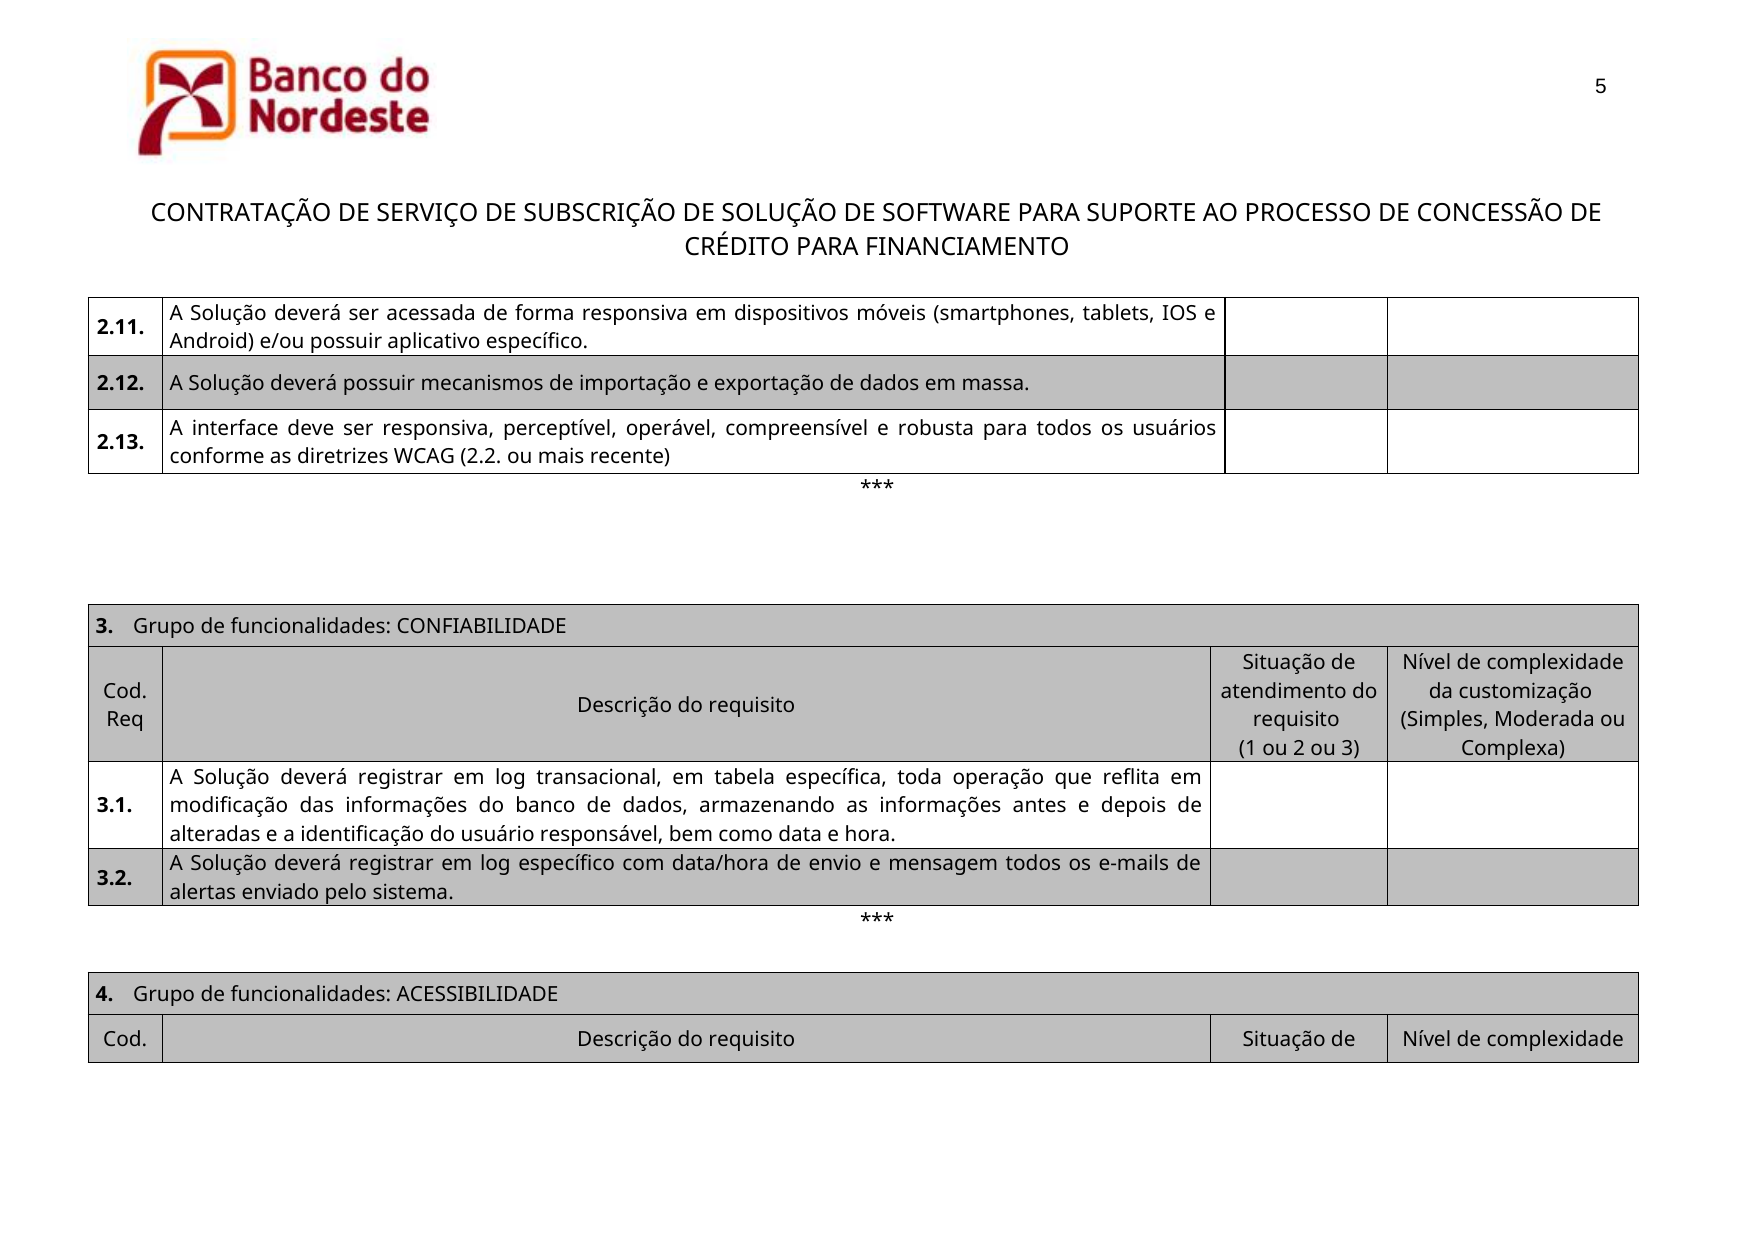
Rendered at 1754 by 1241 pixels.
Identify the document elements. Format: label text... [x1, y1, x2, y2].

table_cell [1388, 762, 1638, 847]
list *** [148, 906, 1606, 935]
table_header Grupo de funcionalidades: ACESSIBILIDADE [89, 973, 1638, 1014]
table_cell Situação de [1211, 1015, 1387, 1062]
table_cell Descrição do requisito [163, 1015, 1210, 1062]
table_cell A Solução deverá ser acessada de forma responsiva em dispositivos móveis (smartphones, tablets, IOS e Android) e/ou possuir aplicativo específico. [163, 298, 1224, 355]
table_cell Descrição do requisito [163, 647, 1210, 761]
table_cell [1388, 410, 1638, 472]
table_cell Cod. [89, 1015, 162, 1062]
table_cell A Solução deverá registrar em log transacional, em tabela específica, toda operação que reflita em modificação das informações do banco de dados, armazenando as informações antes e depois de alteradas e a identificação do usuário responsável, bem como data e hora. [163, 762, 1210, 847]
table_header Grupo de funcionalidades: CONFIABILIDADE [89, 605, 1638, 646]
table_cell [1226, 410, 1387, 472]
table_cell Situação de atendimento do requisito (1 ou 2 ou 3) [1211, 647, 1387, 761]
table_cell [1211, 762, 1387, 847]
table_cell Cod. Req [89, 647, 162, 761]
table_cell [89, 410, 162, 472]
table_cell [1226, 356, 1387, 409]
table_cell [89, 762, 162, 847]
table_cell [1226, 298, 1387, 355]
table_cell [1388, 849, 1638, 905]
table_cell Nível de complexidade da customização (Simples, Moderada ou Complexa) [1388, 647, 1638, 761]
table_cell [1211, 849, 1387, 905]
table_cell [89, 849, 162, 905]
table_cell [89, 356, 162, 409]
table_cell [89, 298, 162, 355]
list *** [148, 474, 1606, 502]
table_cell [1388, 356, 1638, 409]
table_cell A Solução deverá registrar em log específico com data/hora de envio e mensagem todos os e-mails de alertas enviado pelo sistema. [163, 849, 1210, 905]
table_cell A interface deve ser responsiva, perceptível, operável, compreensível e robusta para todos os usuários conforme as diretrizes WCAG (2.2. ou mais recente) [163, 410, 1224, 472]
table_cell [1388, 298, 1638, 355]
table_cell A Solução deverá possuir mecanismos de importação e exportação de dados em massa. [163, 356, 1224, 409]
table_cell Nível de complexidade [1388, 1015, 1638, 1062]
